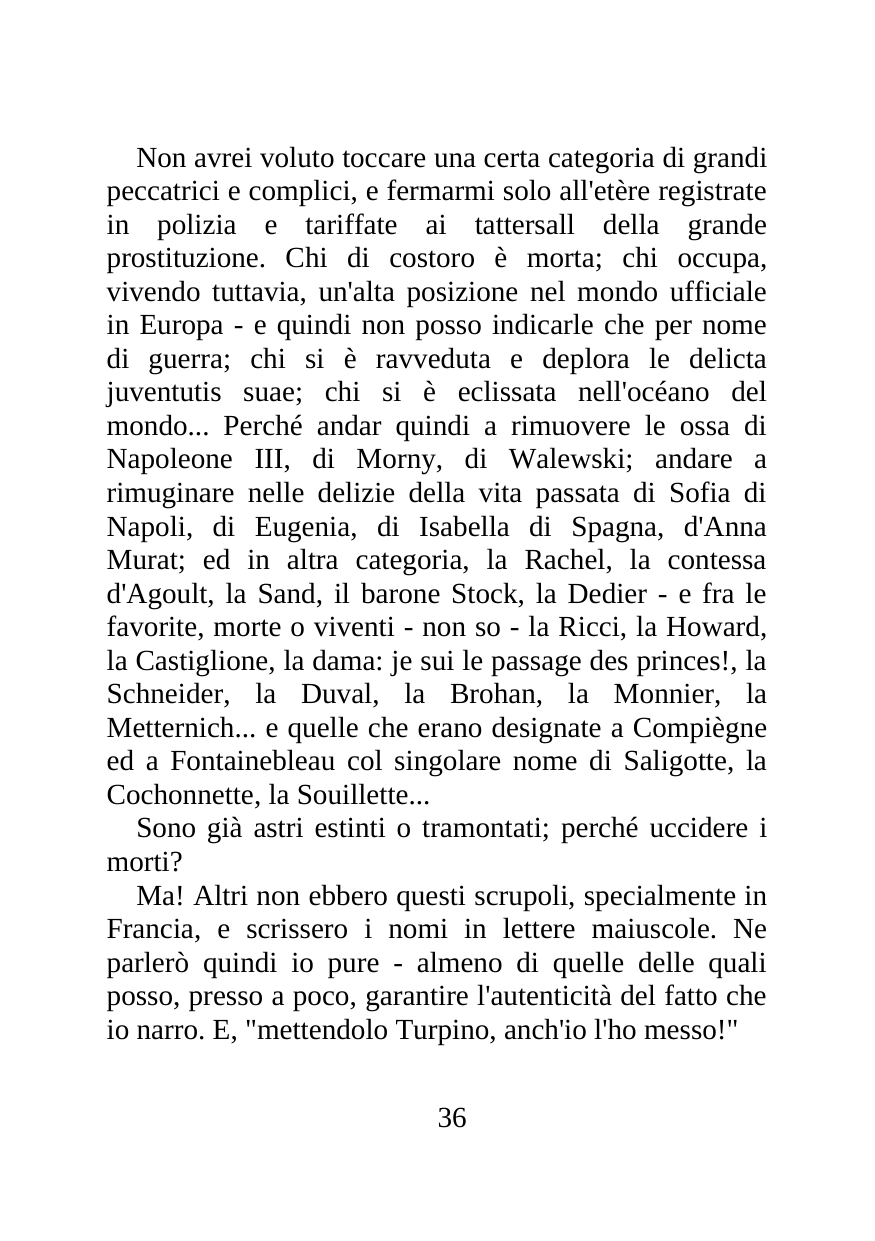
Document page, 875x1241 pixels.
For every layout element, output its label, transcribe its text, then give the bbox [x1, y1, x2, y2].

text Non avrei voluto toccare una certa categoria di grandi peccatrici e complici, e fermarmi solo all'etère registrate in polizia e tariffate ai tattersall della grande prostituzione. Chi di costoro è morta; chi occupa, vivendo tuttavia, un'alta posizione nel mondo ufficiale in Europa - e quindi non posso indicarle che per nome di guerra; chi si è ravveduta e deplora le delicta juventutis suae; chi si è eclissata nell'océano del mondo... Perché andar quindi a rimuovere le ossa di Napoleone III, di Morny, di Walewski; andare a rimuginare nelle delizie della vita passata di Sofia di Napoli, di Eugenia, di Isabella di Spagna, d'Anna Murat; ed in altra categoria, la Rachel, la contessa d'Agoult, la Sand, il barone Stock, la Dedier - e fra le favorite, morte o viventi - non so - la Ricci, la Howard, la Castiglione, la dama: je sui le passage des princes!, la Schneider, la Duval, la Brohan, la Monnier, la Metternich... e quelle che erano designate a Compiègne ed a Fontainebleau col singolare nome di Saligotte, la Cochonnette, la Souillette... [106, 140, 768, 811]
text Sono già astri estinti o tramontati; perché uccidere i morti? [106, 811, 768, 878]
text Ma! Altri non ebbero questi scrupoli, specialmente in Francia, e scrissero i nomi in lettere maiuscole. Ne parlerò quindi io pure - almeno di quelle delle quali posso, presso a poco, garantire l'autenticità del fatto che io narro. E, "mettendolo Turpino, anch'io l'ho messo!" [106, 878, 768, 1045]
